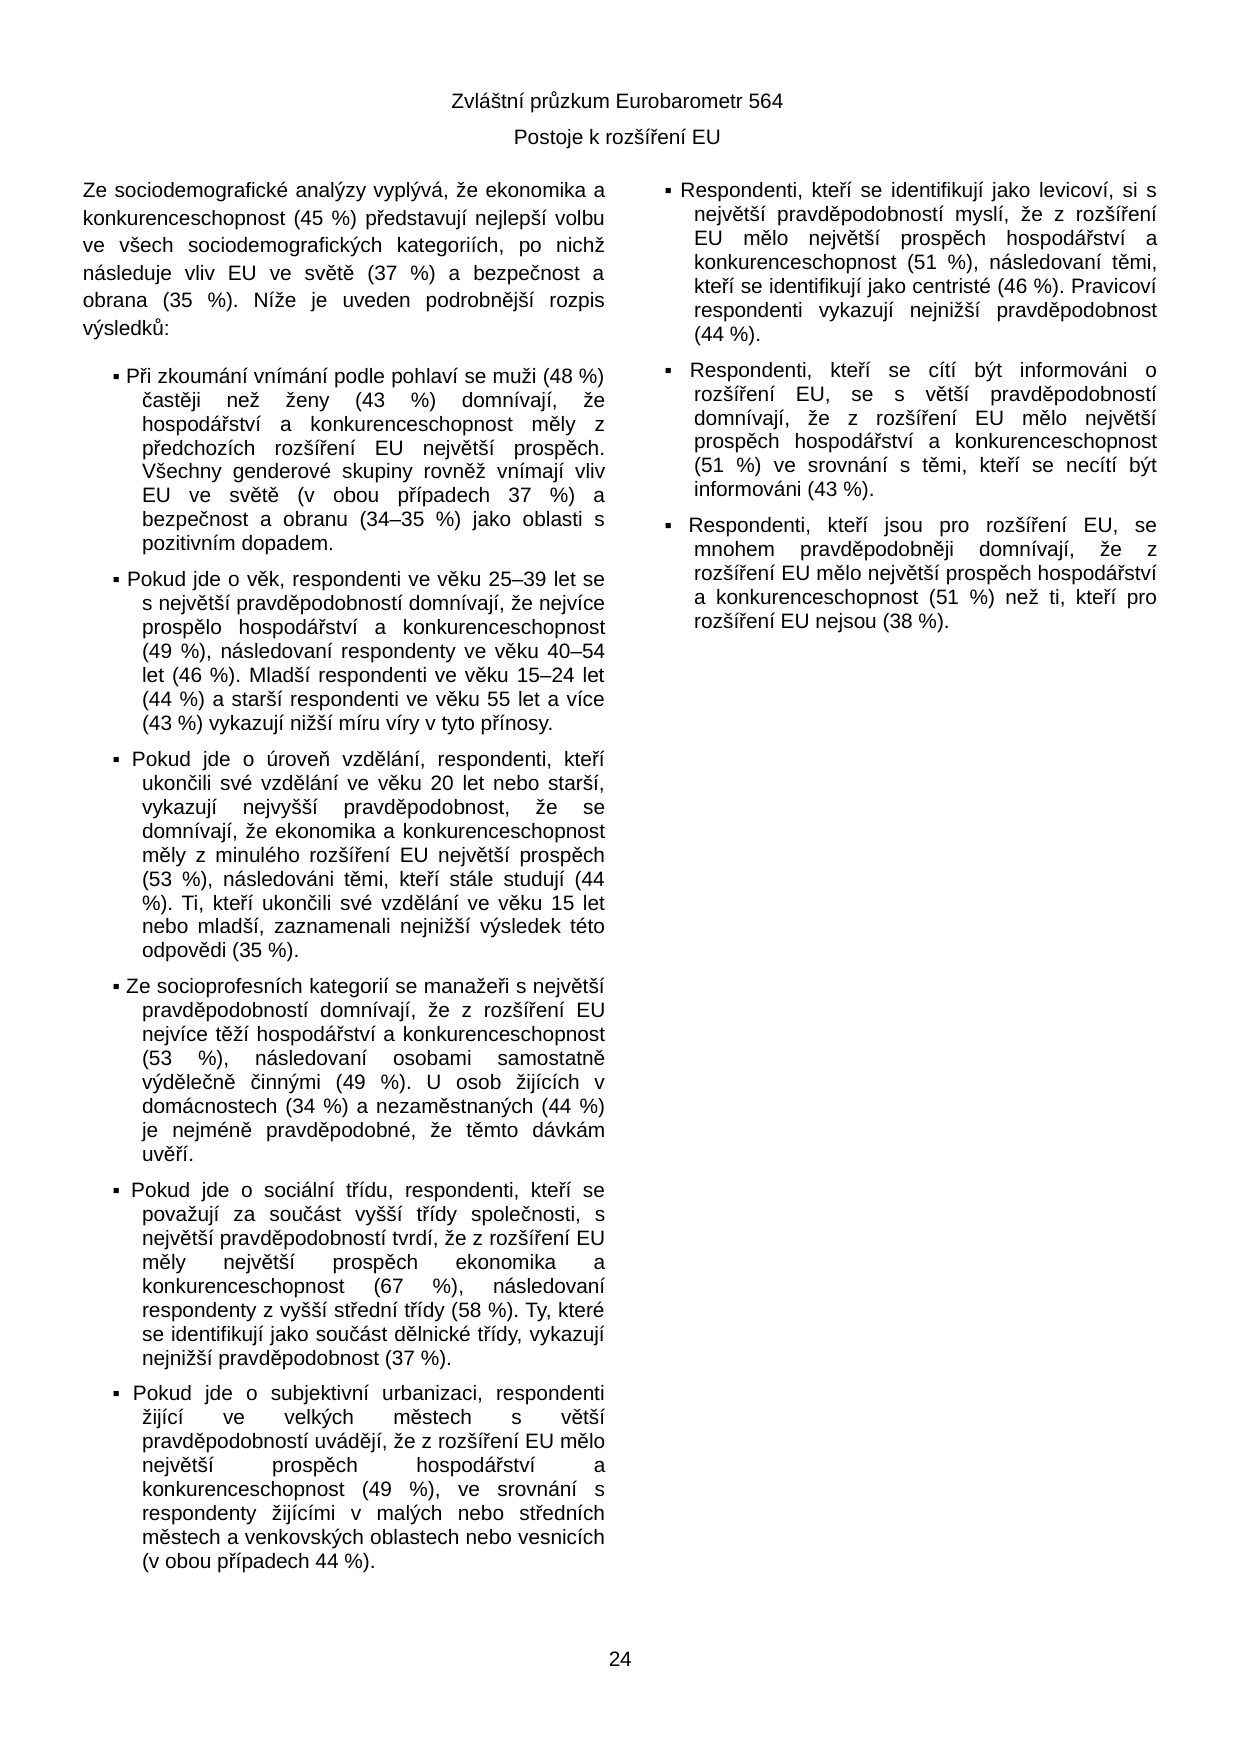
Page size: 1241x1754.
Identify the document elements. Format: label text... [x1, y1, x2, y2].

text ▪ Respondenti, kteří jsou pro rozšíření EU, se mnohem pravděpodobněji domnívají, že z rozšíření EU mělo největší prospěch hospodářství a konkurenceschopnost (51 %) než ti, kteří pro rozšíření EU nejsou (38 %). [664, 513, 1157, 633]
text ▪ Pokud jde o sociální třídu, respondenti, kteří se považují za součást vyšší třídy společnosti, s největší pravděpodobností tvrdí, že z rozšíření EU měly největší prospěch ekonomika a konkurenceschopnost (67 %), následovaní respondenty z vyšší střední třídy (58 %). Ty, které se identifikují jako součást dělnické třídy, vykazují nejnižší pravděpodobnost (37 %). [112, 1178, 605, 1369]
text ▪ Pokud jde o úroveň vzdělání, respondenti, kteří ukončili své vzdělání ve věku 20 let nebo starší, vykazují nejvyšší pravděpodobnost, že se domnívají, že ekonomika a konkurenceschopnost měly z minulého rozšíření EU největší prospěch (53 %), následováni těmi, kteří stále studují (44 %). Ti, kteří ukončili své vzdělání ve věku 15 let nebo mladší, zaznamenali nejnižší výsledek této odpovědi (35 %). [112, 747, 605, 962]
text ▪ Pokud jde o subjektivní urbanizaci, respondenti žijící ve velkých městech s větší pravděpodobností uvádějí, že z rozšíření EU mělo největší prospěch hospodářství a konkurenceschopnost (49 %), ve srovnání s respondenty žijícími v malých nebo středních městech a venkovských oblastech nebo vesnicích (v obou případech 44 %). [112, 1381, 605, 1573]
text ▪ Ze socioprofesních kategorií se manažeři s největší pravděpodobností domnívají, že z rozšíření EU nejvíce těží hospodářství a konkurenceschopnost (53 %), následovaní osobami samostatně výdělečně činnými (49 %). U osob žijících v domácnostech (34 %) a nezaměstnaných (44 %) je nejméně pravděpodobné, že těmto dávkám uvěří. [112, 974, 605, 1166]
text ▪ Pokud jde o věk, respondenti ve věku 25–39 let se s největší pravděpodobností domnívají, že nejvíce prospělo hospodářství a konkurenceschopnost (49 %), následovaní respondenty ve věku 40–54 let (46 %). Mladší respondenti ve věku 15–24 let (44 %) a starší respondenti ve věku 55 let a více (43 %) vykazují nižší míru víry v tyto přínosy. [112, 567, 605, 735]
text ▪ Při zkoumání vnímání podle pohlaví se muži (48 %) častěji než ženy (43 %) domnívají, že hospodářství a konkurenceschopnost měly z předchozích rozšíření EU největší prospěch. Všechny genderové skupiny rovněž vnímají vliv EU ve světě (v obou případech 37 %) a bezpečnost a obranu (34–35 %) jako oblasti s pozitivním dopadem. [112, 363, 605, 555]
text Ze sociodemografické analýzy vyplývá, že ekonomika a konkurenceschopnost (45 %) představují nejlepší volbu ve všech sociodemografických kategoriích, po nichž následuje vliv EU ve světě (37 %) a bezpečnost a obrana (35 %). Níže je uveden podrobnější rozpis výsledků: [83, 178, 605, 339]
text ▪ Respondenti, kteří se cítí být informováni o rozšíření EU, se s větší pravděpodobností domnívají, že z rozšíření EU mělo největší prospěch hospodářství a konkurenceschopnost (51 %) ve srovnání s těmi, kteří se necítí být informováni (43 %). [664, 357, 1157, 501]
text ▪ Respondenti, kteří se identifikují jako levicoví, si s největší pravděpodobností myslí, že z rozšíření EU mělo největší prospěch hospodářství a konkurenceschopnost (51 %), následovaní těmi, kteří se identifikují jako centristé (46 %). Pravicoví respondenti vykazují nejnižší pravděpodobnost (44 %). [664, 178, 1157, 346]
